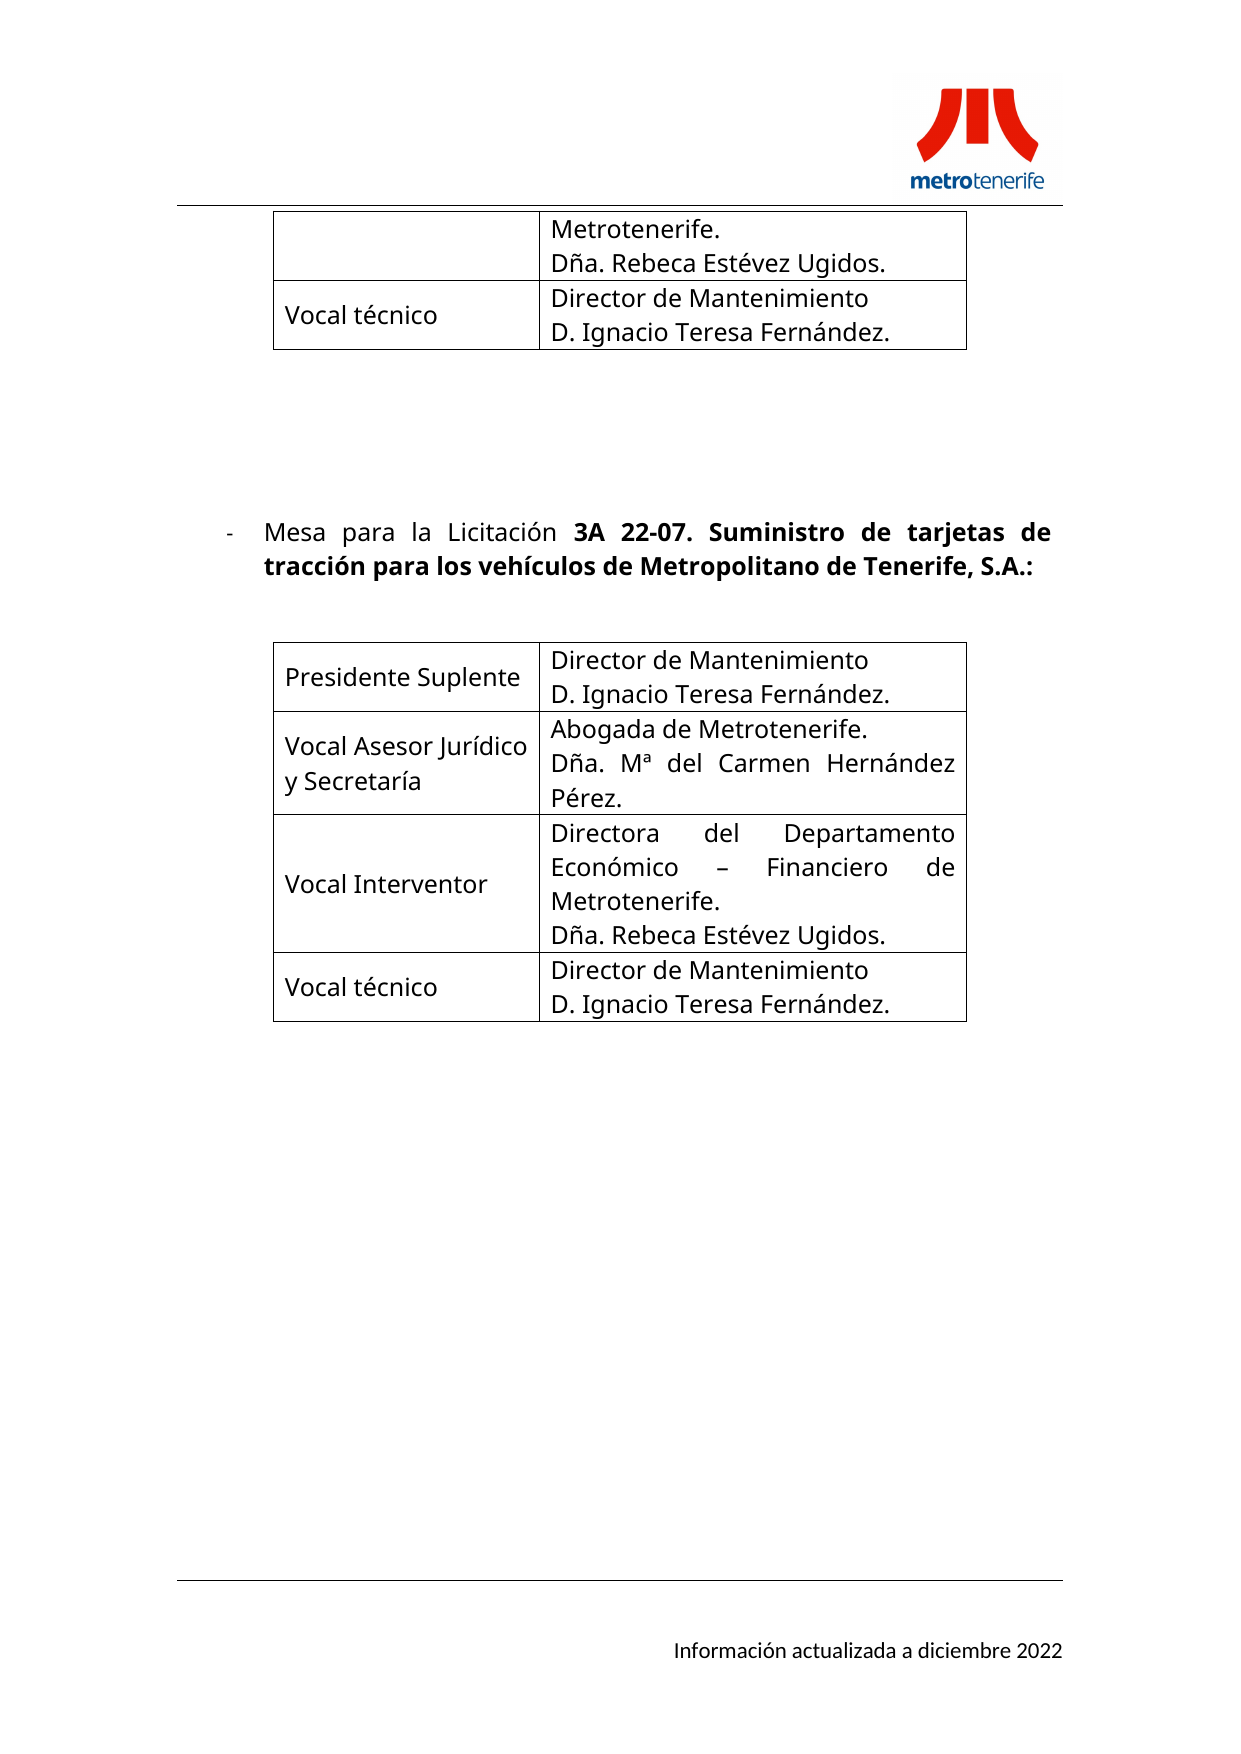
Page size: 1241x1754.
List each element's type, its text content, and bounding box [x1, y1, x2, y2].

table_cell Abogada de Metrotenerife. Dña. Mª del Carmen Hernández Pérez. [540, 712, 966, 814]
table_cell [274, 212, 539, 280]
table_cell Director de Mantenimiento D. Ignacio Teresa Fernández. [540, 281, 966, 349]
table_cell Vocal Interventor [274, 815, 539, 952]
table_header Director de Mantenimiento D. Ignacio Teresa Fernández. [540, 643, 966, 711]
table_cell Vocal técnico [274, 953, 539, 1021]
table_cell Metrotenerife. Dña. Rebeca Estévez Ugidos. [540, 212, 966, 280]
table_cell Mesa para la Licitación 3A 22-07. Suministro de tarjetas de tracción para los vehículos de Metropolitano de Tenerife, S.A.: [177, 206, 1063, 1579]
table_cell Vocal Asesor Jurídico y Secretaría [274, 712, 539, 814]
table_cell Directora del Departamento Económico – Financiero de Metrotenerife. Dña. Rebeca Estévez Ugidos. [540, 815, 966, 952]
table_header Presidente Suplente [274, 643, 539, 711]
table_cell Director de Mantenimiento D. Ignacio Teresa Fernández. [540, 953, 966, 1021]
table_cell Vocal técnico [274, 281, 539, 349]
